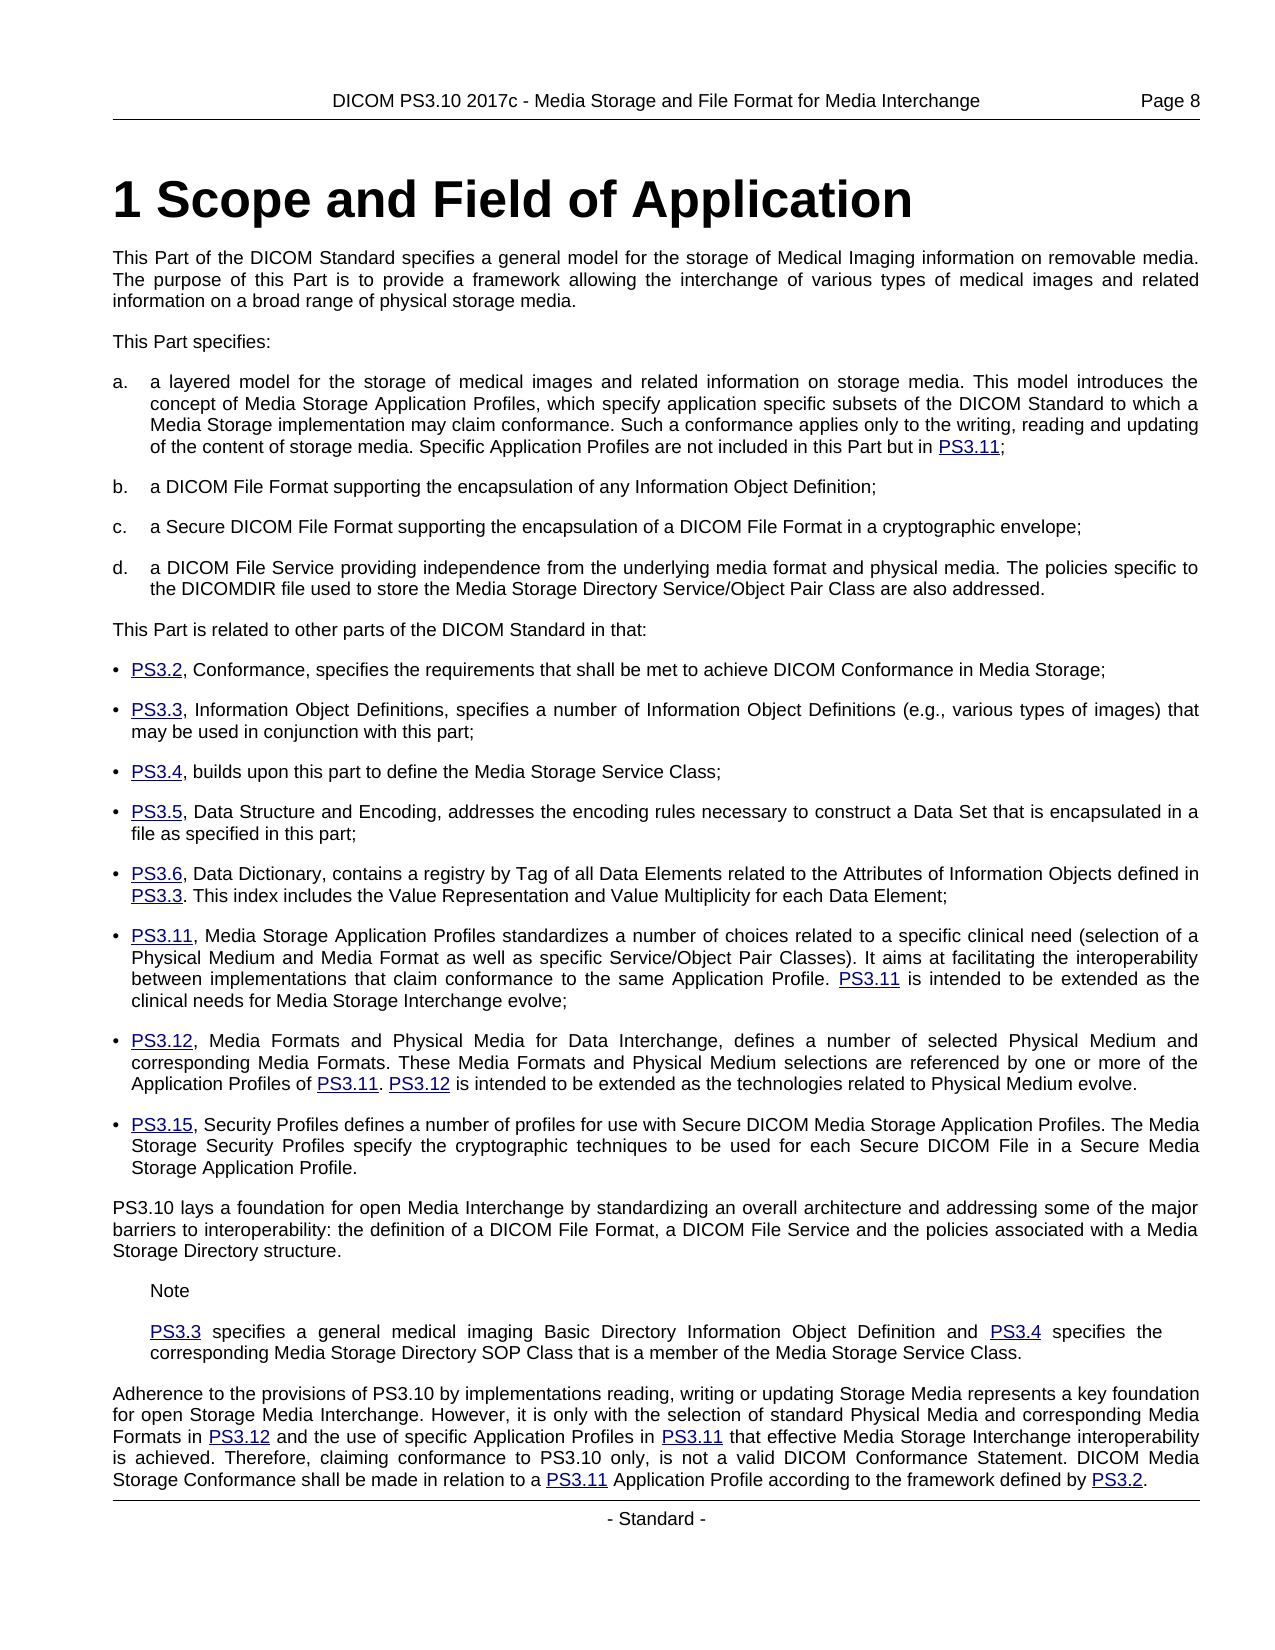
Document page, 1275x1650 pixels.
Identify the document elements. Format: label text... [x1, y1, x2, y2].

list PS3.15, Security Profiles defines a number of profiles for use with Secure DICOM Media Storage Application Profiles. The Media Storage Security Profiles specify the cryptographic techniques to be used for each Secure DICOM File in a Secure Media Storage Application Profile. [112, 1113, 1200, 1178]
list PS3.4, builds upon this part to define the Media Storage Service Class; [112, 761, 1200, 782]
text Adherence to the provisions of PS3.10 by implementations reading, writing or updating Storage Media represents a key foundation for open Storage Media Interchange. However, it is only with the selection of standard Physical Media and corresponding Media Formats in PS3.12 and the use of specific Application Profiles in PS3.11 that effective Media Storage Interchange interoperability is achieved. Therefore, claiming conformance to PS3.10 only, is not a valid DICOM Conformance Statement. DICOM Media Storage Conformance shall be made in relation to a PS3.11 Application Profile according to the framework defined by PS3.2. [112, 1382, 1200, 1490]
list a DICOM File Format supporting the encapsulation of any Information Object Definition; [112, 476, 1200, 497]
list PS3.6, Data Dictionary, contains a registry by Tag of all Data Elements related to the Attributes of Information Objects defined in PS3.3. This index includes the Value Representation and Value Multiplicity for each Data Element; [112, 863, 1200, 906]
list a DICOM File Service providing independence from the underlying media format and physical media. The policies specific to the DICOMDIR file used to store the Media Storage Directory Service/Object Pair Class are also addressed. [112, 556, 1200, 599]
text PS3.10 lays a foundation for open Media Interchange by standardizing an overall architecture and addressing some of the major barriers to interoperability: the definition of a DICOM File Format, a DICOM File Service and the policies associated with a Media Storage Directory structure. [112, 1197, 1200, 1261]
list a layered model for the storage of medical images and related information on storage media. This model introduces the concept of Media Storage Application Profiles, which specify application specific subsets of the DICOM Standard to which a Media Storage implementation may claim conformance. Such a conformance applies only to the writing, reading and updating of the content of storage media. Specific Application Profiles are not included in this Part but in PS3.11; [112, 371, 1200, 457]
text This Part is related to other parts of the DICOM Standard in that: [112, 618, 1200, 640]
list PS3.12, Media Formats and Physical Media for Data Interchange, defines a number of selected Physical Medium and corresponding Media Formats. These Media Formats and Physical Medium selections are referenced by one or more of the Application Profiles of PS3.11. PS3.12 is intended to be extended as the technologies related to Physical Medium evolve. [112, 1030, 1200, 1094]
list PS3.5, Data Structure and Encoding, addresses the encoding rules necessary to construct a Data Set that is encapsulated in a file as specified in this part; [112, 801, 1200, 844]
text 1 Scope and Field of Application [112, 169, 1200, 228]
text Note [150, 1280, 1162, 1302]
text This Part specifies: [112, 331, 1200, 352]
text PS3.3 specifies a general medical imaging Basic Directory Information Object Definition and PS3.4 specifies the corresponding Media Storage Directory SOP Class that is a member of the Media Storage Service Class. [150, 1321, 1162, 1364]
text This Part of the DICOM Standard specifies a general model for the storage of Medical Imaging information on removable media. The purpose of this Part is to provide a framework allowing the interchange of various types of medical images and related information on a broad range of physical storage media. [112, 247, 1200, 312]
list PS3.2, Conformance, specifies the requirements that shall be met to achieve DICOM Conformance in Media Storage; [112, 659, 1200, 680]
list a Secure DICOM File Format supporting the encapsulation of a DICOM File Format in a cryptographic envelope; [112, 516, 1200, 538]
list PS3.11, Media Storage Application Profiles standardizes a number of choices related to a specific clinical need (selection of a Physical Medium and Media Format as well as specific Service/Object Pair Classes). It aims at facilitating the interoperability between implementations that claim conformance to the same Application Profile. PS3.11 is intended to be extended as the clinical needs for Media Storage Interchange evolve; [112, 925, 1200, 1011]
list PS3.3, Information Object Definitions, specifies a number of Information Object Definitions (e.g., various types of images) that may be used in conjunction with this part; [112, 699, 1200, 742]
